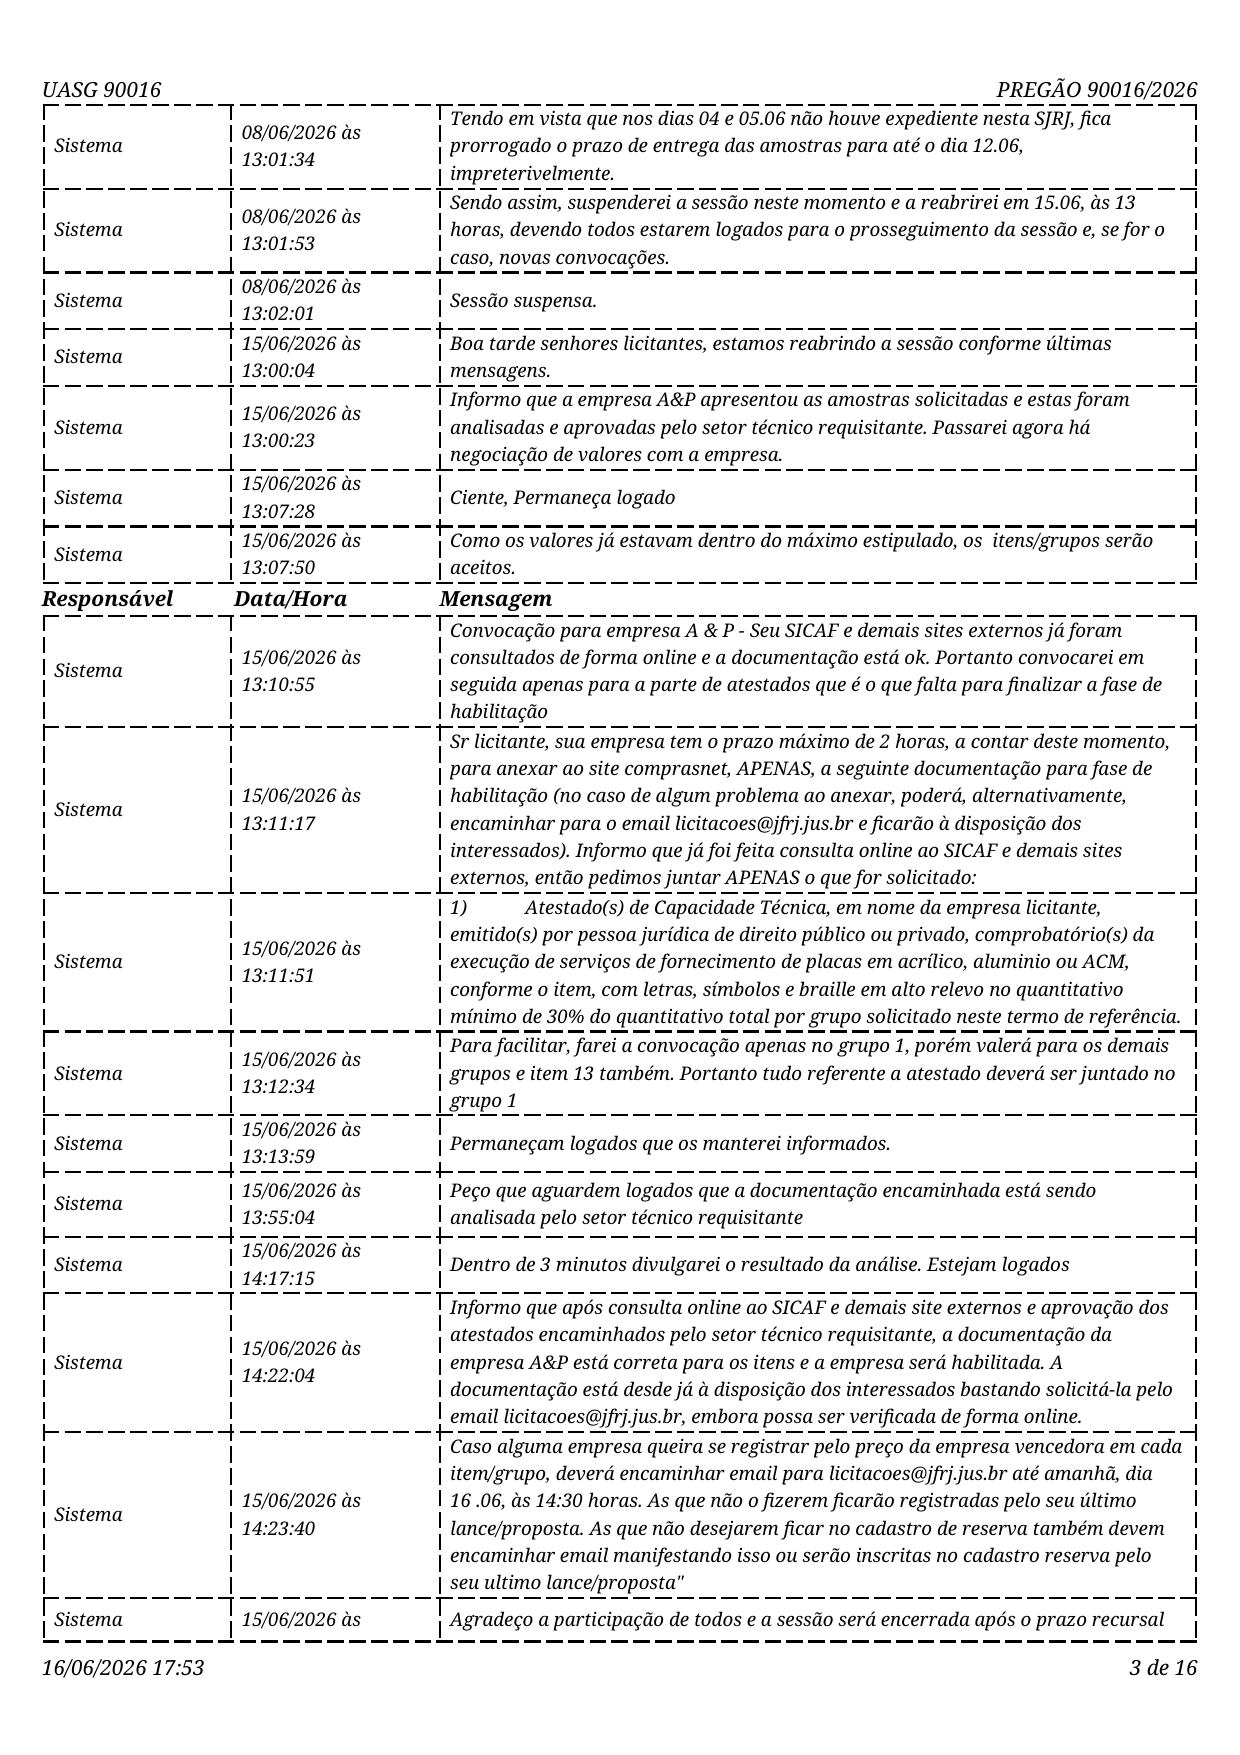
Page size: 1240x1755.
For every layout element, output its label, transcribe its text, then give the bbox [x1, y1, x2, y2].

table_cell Sistema [44, 469, 231, 525]
table_cell Como os valores já estavam dentro do máximo estipulado, os itens/grupos serão aceitos. [440, 525, 1196, 582]
table_cell Sistema [44, 328, 231, 385]
table_cell Informo que a empresa A&P apresentou as amostras solicitadas e estas foram analisadas e aprovadas pelo setor técnico requisitante. Passarei agora há negociação de valores com a empresa. [440, 385, 1196, 469]
table_cell Sistema [44, 104, 231, 187]
table_cell Sendo assim, suspenderei a sessão neste momento e a reabrirei em 15.06, às 13 horas, devendo todos estarem logados para o prosseguimento da sessão e, se for o caso, novas convocações. [440, 188, 1196, 271]
table_cell 15/06/2026 às 13:55:04 [231, 1171, 439, 1236]
table_cell Boa tarde senhores licitantes, estamos reabrindo a sessão conforme últimas mensagens. [440, 328, 1196, 385]
table_cell 15/06/2026 às 13:11:17 [231, 726, 439, 892]
table_cell 15/06/2026 às 13:00:23 [231, 385, 439, 469]
table_cell Permaneçam logados que os manterei informados. [440, 1114, 1196, 1171]
table_cell 15/06/2026 às 13:12:34 [231, 1030, 439, 1114]
table_cell Sistema [44, 1114, 231, 1171]
table_cell 15/06/2026 às 13:00:04 [231, 328, 439, 385]
table_cell 08/06/2026 às 13:01:53 [231, 188, 439, 271]
table_cell Sistema [44, 1171, 231, 1236]
table_header Convocação para empresa A & P - Seu SICAF e demais sites externos já foram consultados de forma online e a documentação está ok. Portanto convocarei em seguida apenas para a parte de atestados que é o que falta para finalizar a fase de habilitação [440, 615, 1196, 726]
table_cell Sistema [44, 385, 231, 469]
table_cell Sistema [44, 1236, 231, 1292]
table_cell Sistema [44, 525, 231, 582]
table_cell 15/06/2026 às 14:22:04 [231, 1292, 439, 1431]
table_cell Sistema [44, 892, 231, 1030]
table_cell Peço que aguardem logados que a documentação encaminhada está sendo analisada pelo setor técnico requisitante [440, 1171, 1196, 1236]
table_cell 15/06/2026 às 14:17:15 [231, 1236, 439, 1292]
table_header Sistema [44, 615, 231, 726]
table_cell Caso alguma empresa queira se registrar pelo preço da empresa vencedora em cada item/grupo, deverá encaminhar email para licitacoes@jfrj.jus.br até amanhã, dia 16 .06, às 14:30 horas. As que não o fizerem ficarão registradas pelo seu último lance/proposta. As que não desejarem ficar no cadastro de reserva também devem encaminhar email manifestando isso ou serão inscritas no cadastro reserva pelo seu ultimo lance/proposta" [440, 1431, 1196, 1597]
table_cell Ciente, Permaneça logado [440, 469, 1196, 525]
table_cell Sistema [44, 1597, 231, 1640]
table_cell 15/06/2026 às [231, 1597, 439, 1640]
table_cell Para facilitar, farei a convocação apenas no grupo 1, porém valerá para os demais grupos e item 13 também. Portanto tudo referente a atestado deverá ser juntado no grupo 1 [440, 1030, 1196, 1114]
table_cell 15/06/2026 às 13:07:28 [231, 469, 439, 525]
table_cell Sistema [44, 271, 231, 328]
table_cell Sistema [44, 188, 231, 271]
table_cell Dentro de 3 minutos divulgarei o resultado da análise. Estejam logados [440, 1236, 1196, 1292]
table_cell 08/06/2026 às 13:01:34 [231, 104, 439, 187]
table_cell Sistema [44, 1030, 231, 1114]
table_cell Sistema [44, 1431, 231, 1597]
table_cell 08/06/2026 às 13:02:01 [231, 271, 439, 328]
table_cell 15/06/2026 às 13:11:51 [231, 892, 439, 1030]
table_cell 1) Atestado(s) de Capacidade Técnica, em nome da empresa licitante, emitido(s) por pessoa jurídica de direito público ou privado, comprobatório(s) da execução de serviços de fornecimento de placas em acrílico, aluminio ou ACM, conforme o item, com letras, símbolos e braille em alto relevo no quantitativo mínimo de 30% do quantitativo total por grupo solicitado neste termo de referência. [440, 892, 1196, 1030]
table_cell Agradeço a participação de todos e a sessão será encerrada após o prazo recursal [440, 1597, 1196, 1640]
table_cell Sistema [44, 1292, 231, 1431]
table_header 15/06/2026 às 13:10:55 [231, 615, 439, 726]
table_cell 15/06/2026 às 13:13:59 [231, 1114, 439, 1171]
table_cell Tendo em vista que nos dias 04 e 05.06 não houve expediente nesta SJRJ, fica prorrogado o prazo de entrega das amostras para até o dia 12.06, impreterivelmente. [440, 104, 1196, 187]
table_cell Informo que após consulta online ao SICAF e demais site externos e aprovação dos atestados encaminhados pelo setor técnico requisitante, a documentação da empresa A&P está correta para os itens e a empresa será habilitada. A documentação está desde já à disposição dos interessados bastando solicitá-la pelo email licitacoes@jfrj.jus.br, embora possa ser verificada de forma online. [440, 1292, 1196, 1431]
table_cell Sessão suspensa. [440, 271, 1196, 328]
table_cell Sistema [44, 726, 231, 892]
table_cell 15/06/2026 às 13:07:50 [231, 525, 439, 582]
table_cell 15/06/2026 às 14:23:40 [231, 1431, 439, 1597]
table_cell Sr licitante, sua empresa tem o prazo máximo de 2 horas, a contar deste momento, para anexar ao site comprasnet, APENAS, a seguinte documentação para fase de habilitação (no caso de algum problema ao anexar, poderá, alternativamente, encaminhar para o email licitacoes@jfrj.jus.br e ficarão à disposição dos interessados). Informo que já foi feita consulta online ao SICAF e demais sites externos, então pedimos juntar APENAS o que for solicitado: [440, 726, 1196, 892]
text Responsável Data/Hora Mensagem [42, 584, 1200, 612]
